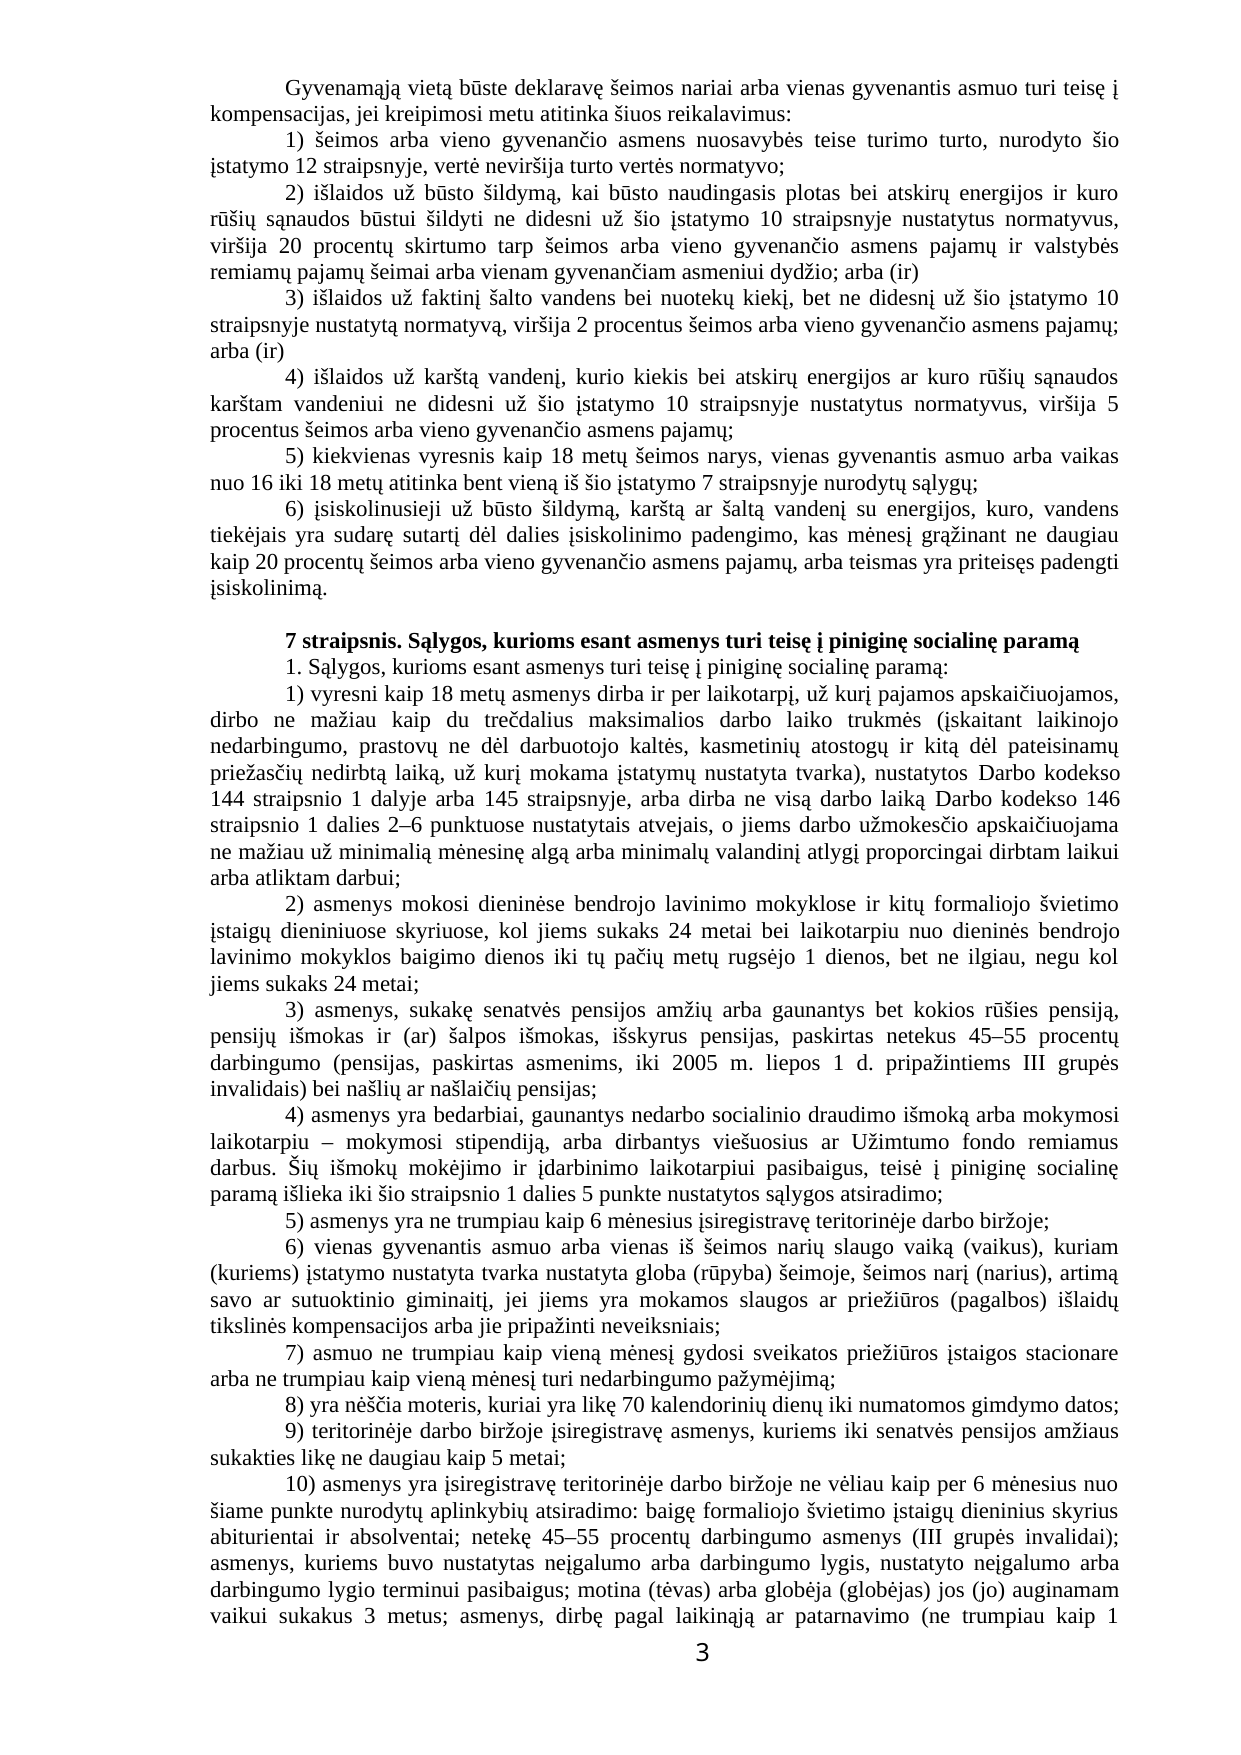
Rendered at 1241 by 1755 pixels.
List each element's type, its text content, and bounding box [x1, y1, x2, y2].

text 8) yra nėščia moteris, kuriai yra likę 70 kalendorinių dienų iki numatomos gimdymo datos; [210, 1391, 1120, 1418]
text 1. Sąlygos, kurioms esant asmenys turi teisę į piniginę socialinę paramą: [210, 653, 1120, 680]
text 2) asmenys mokosi dieninėse bendrojo lavinimo mokyklose ir kitų formaliojo švietimo įstaigų dieniniuose skyriuose, kol jiems sukaks 24 metai bei laikotarpiu nuo dieninės bendrojo lavinimo mokyklos baigimo dienos iki tų pačių metų rugsėjo 1 dienos, bet ne ilgiau, negu kol jiems sukaks 24 metai; [210, 891, 1120, 996]
text 7 straipsnis. Sąlygos, kurioms esant asmenys turi teisę į piniginę socialinę paramą [285, 627, 1120, 653]
text 4) asmenys yra bedarbiai, gaunantys nedarbo socialinio draudimo išmoką arba mokymosi laikotarpiu – mokymosi stipendiją, arba dirbantys viešuosius ar Užimtumo fondo remiamus darbus. Šių išmokų mokėjimo ir įdarbinimo laikotarpiui pasibaigus, teisė į piniginę socialinę paramą išlieka iki šio straipsnio 1 dalies 5 punkte nustatytos sąlygos atsiradimo; [210, 1101, 1120, 1207]
text 7) asmuo ne trumpiau kaip vieną mėnesį gydosi sveikatos priežiūros įstaigos stacionare arba ne trumpiau kaip vieną mėnesį turi nedarbingumo pažymėjimą; [210, 1338, 1120, 1391]
text 2) išlaidos už būsto šildymą, kai būsto naudingasis plotas bei atskirų energijos ir kuro rūšių sąnaudos būstui šildyti ne didesni už šio įstatymo 10 straipsnyje nustatytus normatyvus, viršija 20 procentų skirtumo tarp šeimos arba vieno gyvenančio asmens pajamų ir valstybės remiamų pajamų šeimai arba vienam gyvenančiam asmeniui dydžio; arba (ir) [210, 179, 1120, 284]
text 5) asmenys yra ne trumpiau kaip 6 mėnesius įsiregistravę teritorinėje darbo biržoje; [210, 1207, 1120, 1233]
text 9) teritorinėje darbo biržoje įsiregistravę asmenys, kuriems iki senatvės pensijos amžiaus sukakties likę ne daugiau kaip 5 metai; [210, 1418, 1120, 1470]
text 1) vyresni kaip 18 metų asmenys dirba ir per laikotarpį, už kurį pajamos apskaičiuojamos, dirbo ne mažiau kaip du trečdalius maksimalios darbo laiko trukmės (įskaitant laikinojo nedarbingumo, prastovų ne dėl darbuotojo kaltės, kasmetinių atostogų ir kitą dėl pateisinamų priežasčių nedirbtą laiką, už kurį mokama įstatymų nustatyta tvarka), nustatytos Darbo kodekso 144 straipsnio 1 dalyje arba 145 straipsnyje, arba dirba ne visą darbo laiką Darbo kodekso 146 straipsnio 1 dalies 2–6 punktuose nustatytais atvejais, o jiems darbo užmokesčio apskaičiuojama ne mažiau už minimalią mėnesinę algą arba minimalų valandinį atlygį proporcingai dirbtam laikui arba atliktam darbui; [210, 680, 1120, 891]
text 6) vienas gyvenantis asmuo arba vienas iš šeimos narių slaugo vaiką (vaikus), kuriam (kuriems) įstatymo nustatyta tvarka nustatyta globa (rūpyba) šeimoje, šeimos narį (narius), artimą savo ar sutuoktinio giminaitį, jei jiems yra mokamos slaugos ar priežiūros (pagalbos) išlaidų tikslinės kompensacijos arba jie pripažinti neveiksniais; [210, 1233, 1120, 1338]
text Gyvenamąją vietą būste deklaravę šeimos nariai arba vienas gyvenantis asmuo turi teisę į kompensacijas, jei kreipimosi metu atitinka šiuos reikalavimus: [210, 73, 1120, 126]
text 10) asmenys yra įsiregistravę teritorinėje darbo biržoje ne vėliau kaip per 6 mėnesius nuo šiame punkte nurodytų aplinkybių atsiradimo: baigę formaliojo švietimo įstaigų dieninius skyrius abiturientai ir absolventai; netekę 45–55 procentų darbingumo asmenys (III grupės invalidai); asmenys, kuriems buvo nustatytas neįgalumo arba darbingumo lygis, nustatyto neįgalumo arba darbingumo lygio terminui pasibaigus; motina (tėvas) arba globėja (globėjas) jos (jo) auginamam vaikui sukakus 3 metus; asmenys, dirbę pagal laikinąją ar patarnavimo (ne trumpiau kaip 1 [210, 1470, 1120, 1628]
text 3) asmenys, sukakę senatvės pensijos amžių arba gaunantys bet kokios rūšies pensiją, pensijų išmokas ir (ar) šalpos išmokas, išskyrus pensijas, paskirtas netekus 45–55 procentų darbingumo (pensijas, paskirtas asmenims, iki 2005 m. liepos 1 d. pripažintiems III grupės invalidais) bei našlių ar našlaičių pensijas; [210, 996, 1120, 1101]
text 6) įsiskolinusieji už būsto šildymą, karštą ar šaltą vandenį su energijos, kuro, vandens tiekėjais yra sudarę sutartį dėl dalies įsiskolinimo padengimo, kas mėnesį grąžinant ne daugiau kaip 20 procentų šeimos arba vieno gyvenančio asmens pajamų, arba teismas yra priteisęs padengti įsiskolinimą. [210, 495, 1120, 601]
text 3) išlaidos už faktinį šalto vandens bei nuotekų kiekį, bet ne didesnį už šio įstatymo 10 straipsnyje nustatytą normatyvą, viršija 2 procentus šeimos arba vieno gyvenančio asmens pajamų; arba (ir) [210, 284, 1120, 363]
text 5) kiekvienas vyresnis kaip 18 metų šeimos narys, vienas gyvenantis asmuo arba vaikas nuo 16 iki 18 metų atitinka bent vieną iš šio įstatymo 7 straipsnyje nurodytų sąlygų; [210, 442, 1120, 495]
text 4) išlaidos už karštą vandenį, kurio kiekis bei atskirų energijos ar kuro rūšių sąnaudos karštam vandeniui ne didesni už šio įstatymo 10 straipsnyje nustatytus normatyvus, viršija 5 procentus šeimos arba vieno gyvenančio asmens pajamų; [210, 363, 1120, 442]
text 1) šeimos arba vieno gyvenančio asmens nuosavybės teise turimo turto, nurodyto šio įstatymo 12 straipsnyje, vertė neviršija turto vertės normatyvo; [210, 126, 1120, 179]
